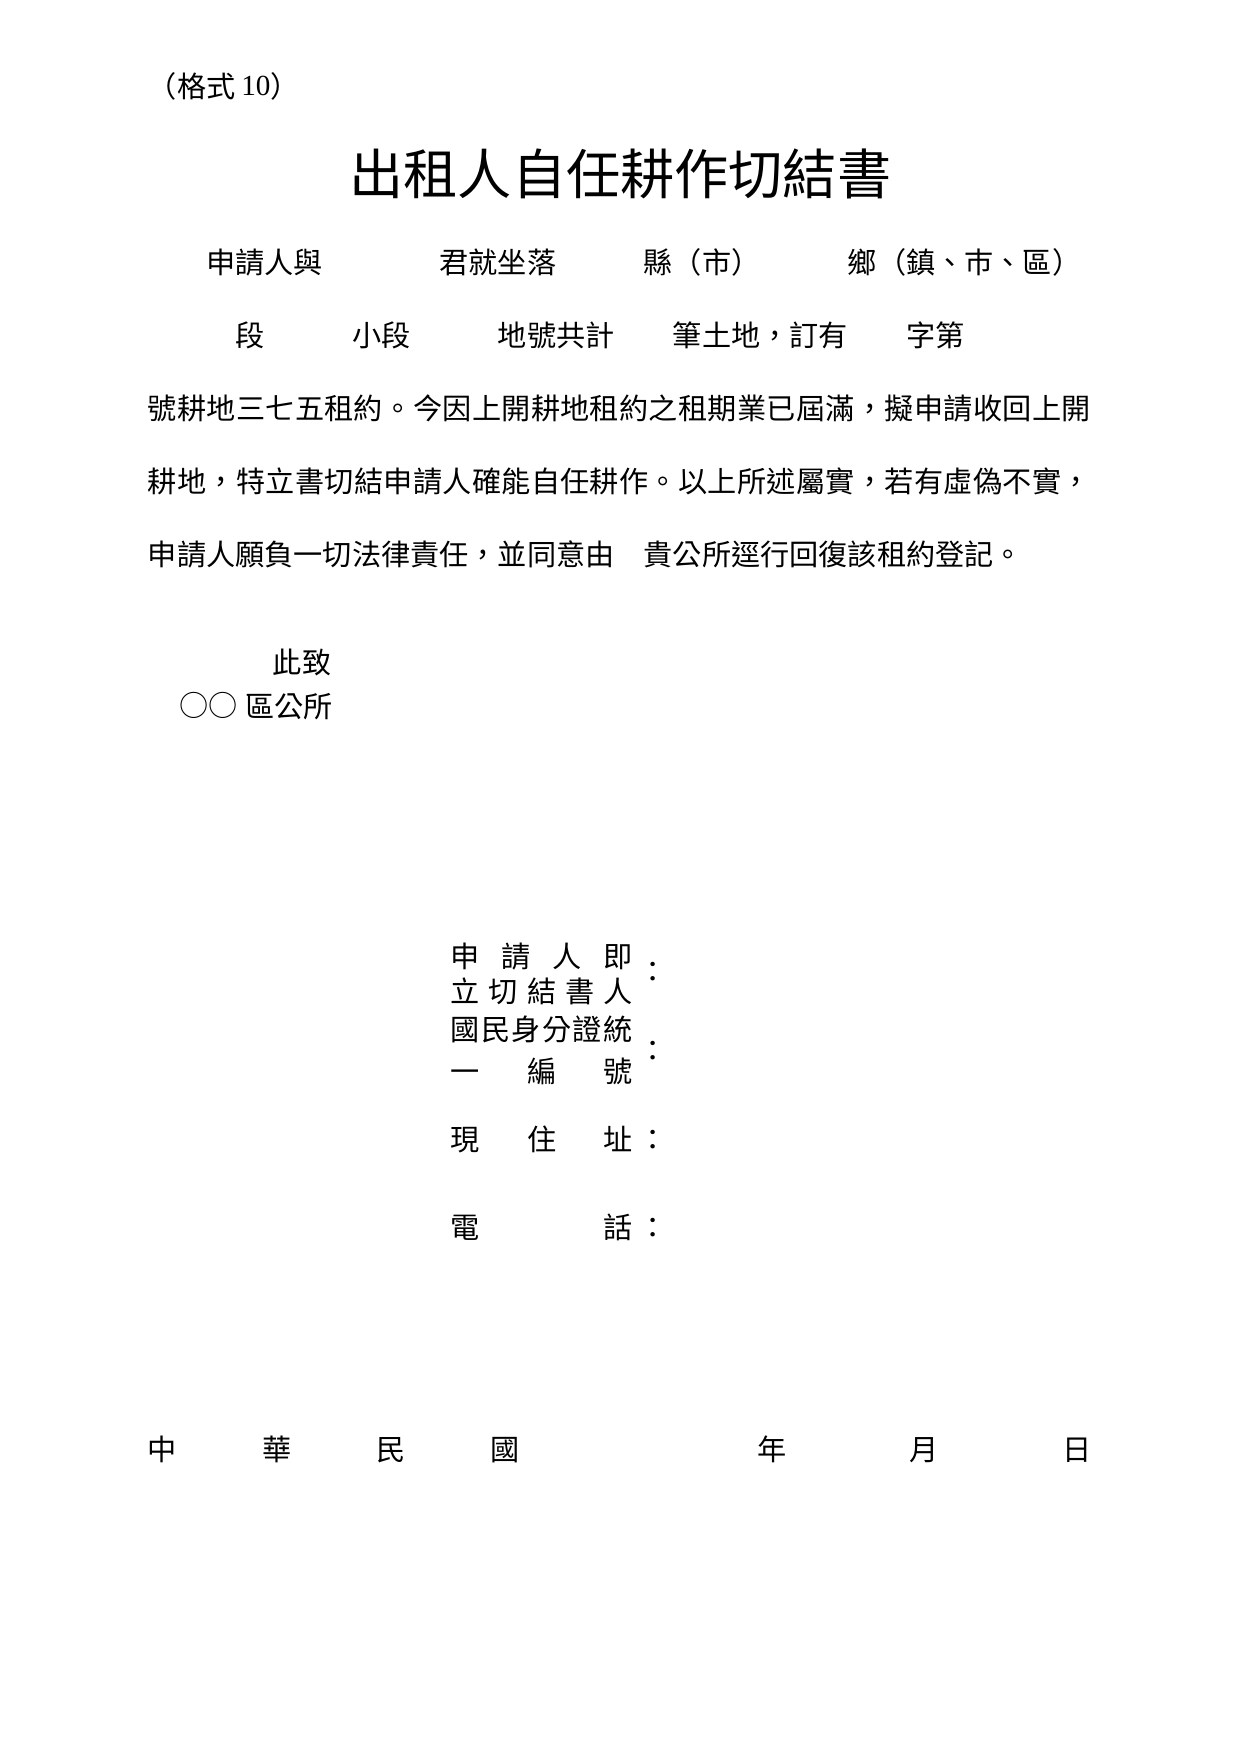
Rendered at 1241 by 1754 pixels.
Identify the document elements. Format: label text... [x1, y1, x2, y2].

text （格式10） [148, 59, 1092, 111]
text 號耕地三七五租約。今因上開耕地租約之租期業已屆滿，擬申請收回上開耕地，特立書切結申請人確能自任耕作。以上所述屬實，若有虛偽不實，申請人願負一切法律責任，並同意由 貴公所逕行回復該租約登記。 [148, 361, 1092, 580]
table_cell ： [635, 1005, 1098, 1093]
table_cell ： [635, 1094, 1098, 1182]
table_cell 現住址 [448, 1094, 635, 1182]
text 段 小段 地號共計 筆土地，訂有 字第 [148, 288, 1092, 361]
table_cell ： [635, 1182, 1098, 1271]
table_cell 電 話 [448, 1182, 635, 1271]
table_cell 立切結書人 [448, 970, 635, 1005]
table_header 申請人即 [556, 954, 577, 969]
text 申請人與 君就坐落 縣（市） 鄉（鎮、巿、區） [148, 215, 1092, 288]
text 此致 [273, 632, 1092, 684]
text ○○ 區公所 [150, 684, 1092, 726]
table_header 申請人即 [448, 934, 635, 969]
text 中 華 民 國 年 月 日 [148, 1427, 1092, 1469]
table_cell 國民身分證統一編號 [448, 1005, 635, 1093]
subtitle 出租人自任耕作切結書 [148, 111, 1092, 215]
table_header ： [635, 934, 1098, 1005]
